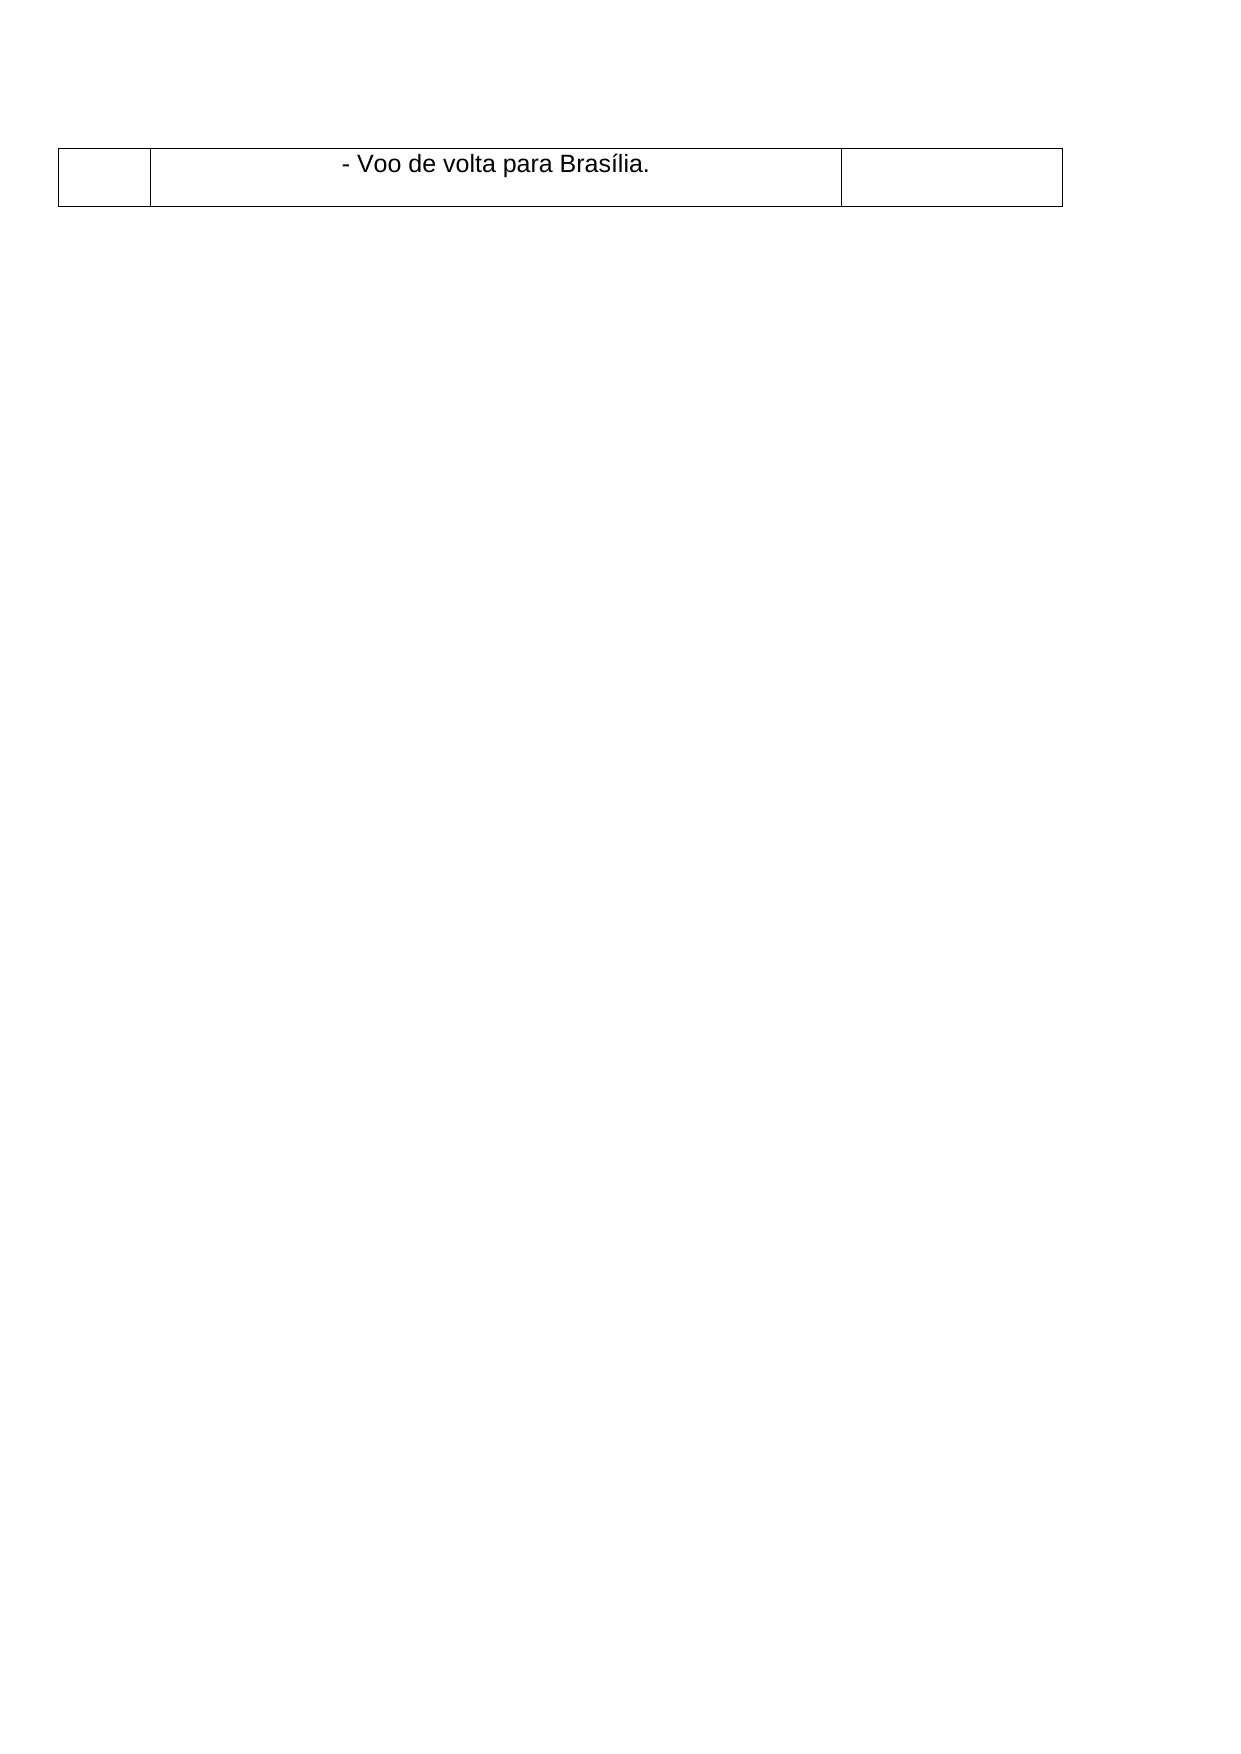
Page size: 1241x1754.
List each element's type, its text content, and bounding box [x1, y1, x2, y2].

table_cell [59, 149, 150, 206]
table_cell - Voo de volta para Brasília. [151, 149, 841, 206]
table_cell [842, 149, 1062, 206]
